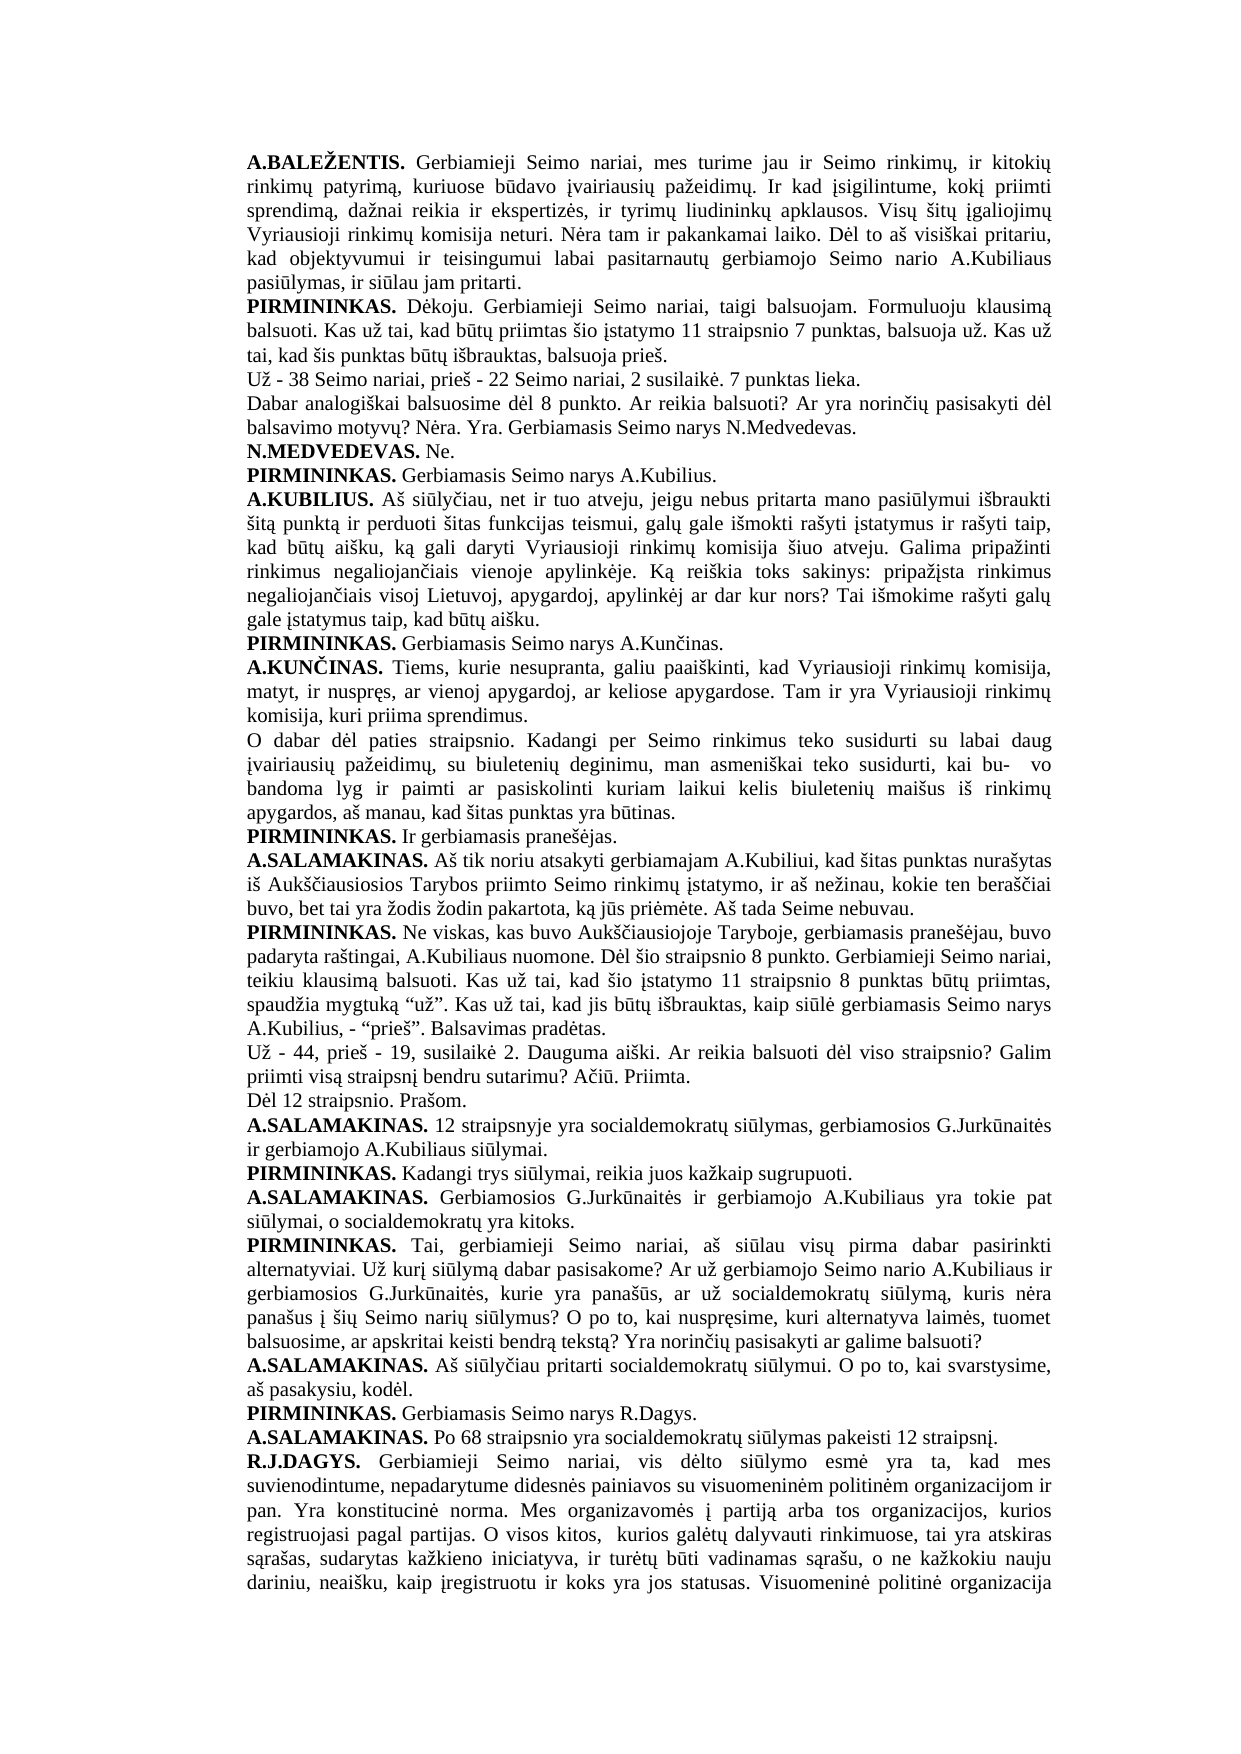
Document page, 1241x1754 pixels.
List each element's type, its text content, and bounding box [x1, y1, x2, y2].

text Už - 44, prieš - 19, susilaikė 2. Dauguma aiški. Ar reikia balsuoti dėl viso straipsnio? Galim priimti visą straipsnį bendru sutarimu? Ačiū. Priimta. [247, 1040, 1053, 1088]
text A.KUBILIUS. Aš siūlyčiau, net ir tuo atveju, jeigu nebus pritarta mano pasiūlymui išbraukti šitą punktą ir perduoti šitas funkcijas teismui, galų gale išmokti rašyti įstatymus ir rašyti taip, kad būtų aišku, ką gali daryti Vyriausioji rinkimų komisija šiuo atveju. Galima pripažinti rinkimus negaliojančiais vienoje apylinkėje. Ką reiškia toks sakinys: pripažįsta rinkimus negaliojančiais visoj Lietuvoj, apygardoj, apylinkėj ar dar kur nors? Tai išmokime rašyti galų gale įstatymus taip, kad būtų aišku. [247, 487, 1053, 631]
text PIRMININKAS. Dėkoju. Gerbiamieji Seimo nariai, taigi balsuojam. Formuluoju klausimą balsuoti. Kas už tai, kad būtų priimtas šio įstatymo 11 straipsnio 7 punktas, balsuoja už. Kas už tai, kad šis punktas būtų išbrauktas, balsuoja prieš. [247, 294, 1053, 367]
text PIRMININKAS. Ne viskas, kas buvo Aukščiausiojoje Taryboje, gerbiamasis pranešėjau, buvo padaryta raštingai, A.Kubiliaus nuomone. Dėl šio straipsnio 8 punkto. Gerbiamieji Seimo nariai, teikiu klausimą balsuoti. Kas už tai, kad šio įstatymo 11 straipsnio 8 punktas būtų priimtas, spaudžia mygtuką “už”. Kas už tai, kad jis būtų išbrauktas, kaip siūlė gerbiamasis Seimo narys A.Kubilius, - “prieš”. Balsavimas pradėtas. [247, 920, 1053, 1040]
text O dabar dėl paties straipsnio. Kadangi per Seimo rinkimus teko susidurti su labai daug įvairiausių pažeidimų, su biuletenių deginimu, man asmeniškai teko susidurti, kai bu- vo bandoma lyg ir paimti ar pasiskolinti kuriam laikui kelis biuletenių maišus iš rinkimų apygardos, aš manau, kad šitas punktas yra būtinas. [247, 727, 1053, 824]
text A.SALAMAKINAS. 12 straipsnyje yra socialdemokratų siūlymas, gerbiamosios G.Jurkūnaitės ir gerbiamojo A.Kubiliaus siūlymai. [247, 1112, 1053, 1161]
text PIRMININKAS. Gerbiamasis Seimo narys R.Dagys. [247, 1401, 1053, 1425]
text A.SALAMAKINAS. Po 68 straipsnio yra socialdemokratų siūlymas pakeisti 12 straipsnį. [247, 1425, 1053, 1449]
text PIRMININKAS. Tai, gerbiamieji Seimo nariai, aš siūlau visų pirma dabar pasirinkti alternatyviai. Už kurį siūlymą dabar pasisakome? Ar už gerbiamojo Seimo nario A.Kubiliaus ir gerbiamosios G.Jurkūnaitės, kurie yra panašūs, ar už socialdemokratų siūlymą, kuris nėra panašus į šių Seimo narių siūlymus? O po to, kai nuspręsime, kuri alternatyva laimės, tuomet balsuosime, ar apskritai keisti bendrą tekstą? Yra norinčių pasisakyti ar galime balsuoti? [247, 1233, 1053, 1353]
text PIRMININKAS. Gerbiamasis Seimo narys A.Kubilius. [247, 463, 1053, 487]
text R.J.DAGYS. Gerbiamieji Seimo nariai, vis dėlto siūlymo esmė yra ta, kad mes suvienodintume, nepadarytume didesnės painiavos su visuomeninėm politinėm organizacijom ir pan. Yra konstitucinė norma. Mes organizavomės į partiją arba tos organizacijos, kurios registruojasi pagal partijas. O visos kitos, kurios galėtų dalyvauti rinkimuose, tai yra atskiras sąrašas, sudarytas kažkieno iniciatyva, ir turėtų būti vadinamas sąrašu, o ne kažkokiu nauju dariniu, neaišku, kaip įregistruotu ir koks yra jos statusas. Visuomeninė politinė organizacija [247, 1449, 1053, 1594]
text PIRMININKAS. Kadangi trys siūlymai, reikia juos kažkaip sugrupuoti. [247, 1161, 1053, 1185]
text A.BALEŽENTIS. Gerbiamieji Seimo nariai, mes turime jau ir Seimo rinkimų, ir kitokių rinkimų patyrimą, kuriuose būdavo įvairiausių pažeidimų. Ir kad įsigilintume, kokį priimti sprendimą, dažnai reikia ir ekspertizės, ir tyrimų liudininkų apklausos. Visų šitų įgaliojimų Vyriausioji rinkimų komisija neturi. Nėra tam ir pakankamai laiko. Dėl to aš visiškai pritariu, kad objektyvumui ir teisingumui labai pasitarnautų gerbiamojo Seimo nario A.Kubiliaus pasiūlymas, ir siūlau jam pritarti. [247, 150, 1053, 294]
text N.MEDVEDEVAS. Ne. [247, 439, 1053, 463]
text PIRMININKAS. Gerbiamasis Seimo narys A.Kunčinas. [247, 631, 1053, 655]
text Dabar analogiškai balsuosime dėl 8 punkto. Ar reikia balsuoti? Ar yra norinčių pasisakyti dėl balsavimo motyvų? Nėra. Yra. Gerbiamasis Seimo narys N.Medvedevas. [247, 391, 1053, 439]
text A.SALAMAKINAS. Gerbiamosios G.Jurkūnaitės ir gerbiamojo A.Kubiliaus yra tokie pat siūlymai, o socialdemokratų yra kitoks. [247, 1185, 1053, 1233]
text Už - 38 Seimo nariai, prieš - 22 Seimo nariai, 2 susilaikė. 7 punktas lieka. [247, 367, 1053, 391]
text A.SALAMAKINAS. Aš siūlyčiau pritarti socialdemokratų siūlymui. O po to, kai svarstysime, aš pasakysiu, kodėl. [247, 1353, 1053, 1401]
text Dėl 12 straipsnio. Prašom. [247, 1088, 1053, 1112]
text A.KUNČINAS. Tiems, kurie nesupranta, galiu paaiškinti, kad Vyriausioji rinkimų komisija, matyt, ir nuspręs, ar vienoj apygardoj, ar keliose apygardose. Tam ir yra Vyriausioji rinkimų komisija, kuri priima sprendimus. [247, 655, 1053, 727]
text PIRMININKAS. Ir gerbiamasis pranešėjas. [247, 824, 1053, 848]
text A.SALAMAKINAS. Aš tik noriu atsakyti gerbiamajam A.Kubiliui, kad šitas punktas nurašytas iš Aukščiausiosios Tarybos priimto Seimo rinkimų įstatymo, ir aš nežinau, kokie ten beraščiai buvo, bet tai yra žodis žodin pakartota, ką jūs priėmėte. Aš tada Seime nebuvau. [247, 848, 1053, 920]
